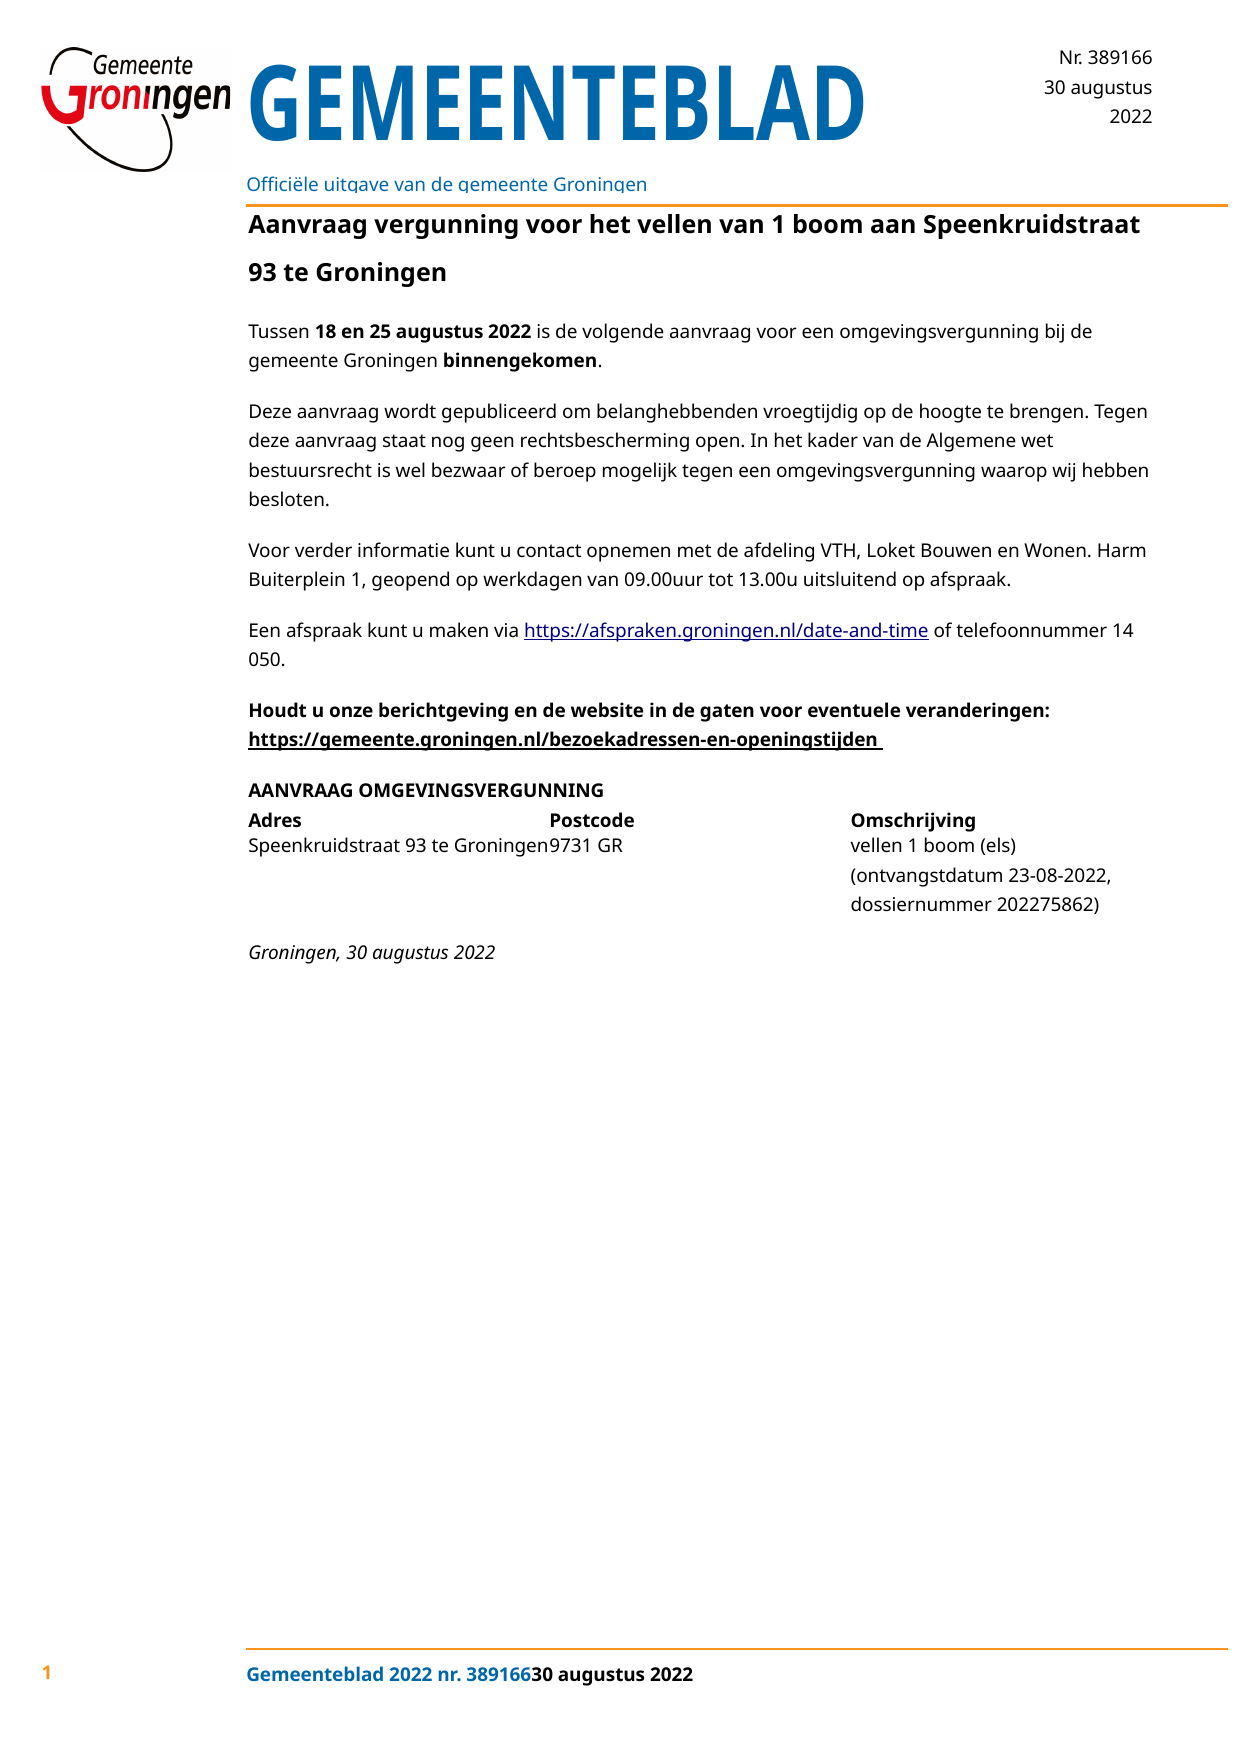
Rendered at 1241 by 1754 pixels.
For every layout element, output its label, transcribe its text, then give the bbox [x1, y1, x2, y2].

text Groningen, 30 augustus 2022 [248, 939, 1152, 964]
text Tussen 18 en 25 augustus 2022 is de volgende aanvraag voor een omgevingsvergunning bij de gemeente Groningen binnengekomen. [248, 318, 1152, 373]
table_cell 9731 GR [549, 833, 850, 917]
table_header Postcode [549, 807, 850, 832]
text Voor verder informatie kunt u contact opnemen met de afdeling VTH, Loket Bouwen en Wonen. Harm Buiterplein 1, geopend op werkdagen van 09.00uur tot 13.00u uitsluitend op afspraak. [248, 537, 1152, 592]
text Aanvraag vergunning voor het vellen van 1 boom aan Speenkruidstraat 93 te Groningen [248, 207, 1152, 288]
table_cell Speenkruidstraat 93 te Groningen [248, 833, 549, 917]
table_header Adres [248, 807, 549, 832]
text Houdt u onze berichtgeving en de website in de gaten voor eventuele veranderingen: https://gemeente.groningen.nl/bezoekadressen-en-openingstijden [248, 697, 1152, 752]
text AANVRAAG OMGEVINGSVERGUNNING [248, 777, 1152, 803]
picture [41, 47, 231, 172]
table_header Omschrijving [850, 807, 1152, 832]
text Een afspraak kunt u maken via https://afspraken.groningen.nl/date-and-time of telefoonnummer 14 050. [248, 617, 1152, 672]
table_cell vellen 1 boom (els) (ontvangstdatum 23-08-2022, dossiernummer 202275862) [850, 833, 1152, 917]
text Deze aanvraag wordt gepubliceerd om belanghebbenden vroegtijdig op de hoogte te brengen. Tegen deze aanvraag staat nog geen rechtsbescherming open. In het kader van de Algemene wet bestuursrecht is wel bezwaar of beroep mogelijk tegen een omgevingsvergunning waarop wij hebben besloten. [248, 398, 1152, 512]
